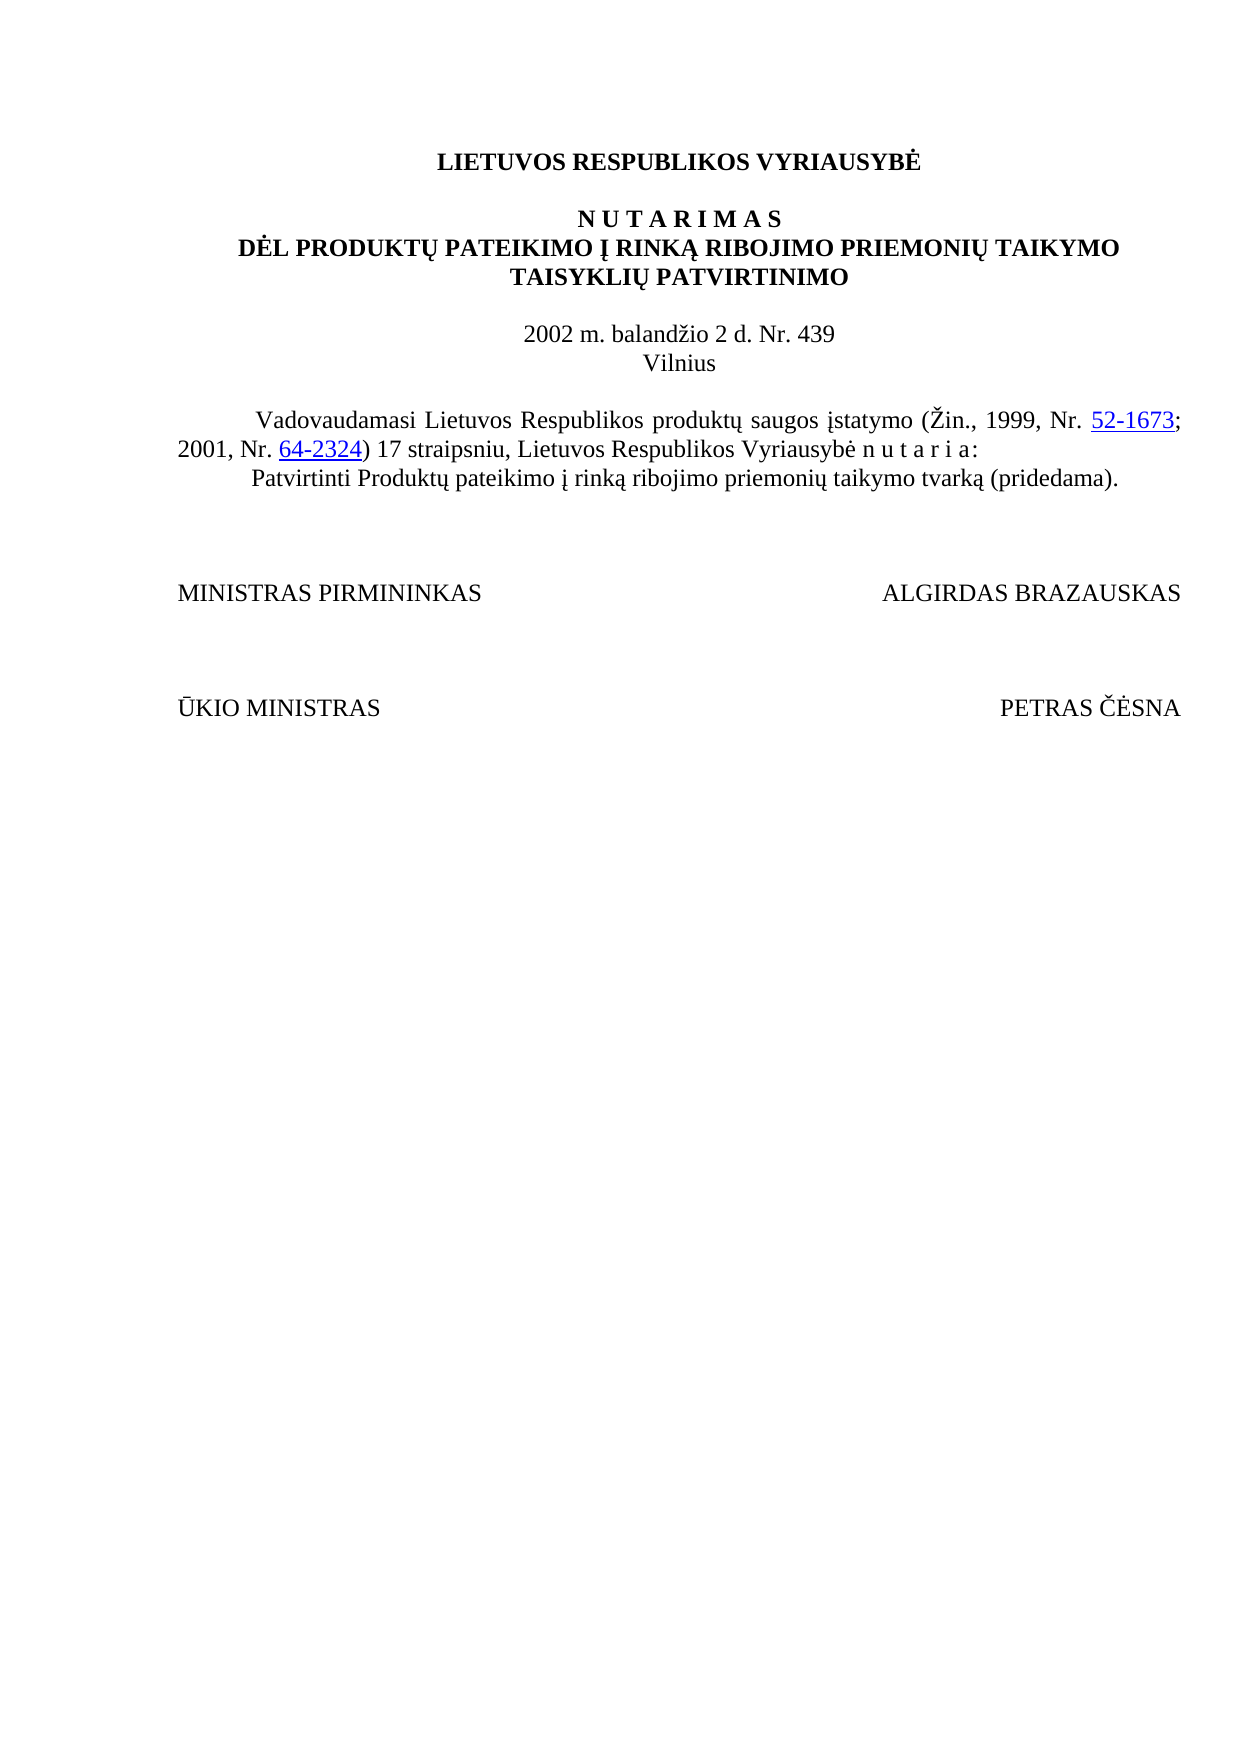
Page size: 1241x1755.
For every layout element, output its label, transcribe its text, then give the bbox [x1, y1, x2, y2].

text Vilnius [177, 348, 1181, 377]
text Vadovaudamasi Lietuvos Respublikos produktų saugos įstatymo (Žin., 1999, Nr. 52-1673; 2001, Nr. 64-2324) 17 straipsniu, Lietuvos Respublikos Vyriausybė nutaria: [177, 406, 1181, 463]
text N U T A R I M A S [177, 204, 1181, 233]
text LIETUVOS RESPUBLIKOS VYRIAUSYBĖ [177, 147, 1181, 176]
text MINISTRAS PIRMININKAS ALGIRDAS BRAZAUSKAS [177, 578, 1181, 607]
text 2002 m. balandžio 2 d. Nr. 439 [177, 319, 1181, 348]
text ŪKIO MINISTRAS PETRAS ČĖSNA [177, 693, 1181, 722]
text Patvirtinti Produktų pateikimo į rinką ribojimo priemonių taikymo tvarką (pridedama). [177, 463, 1181, 492]
text DĖL PRODUKTŲ PATEIKIMO Į RINKĄ RIBOJIMO PRIEMONIŲ TAIKYMO TAISYKLIŲ PATVIRTINIMO [177, 233, 1181, 291]
